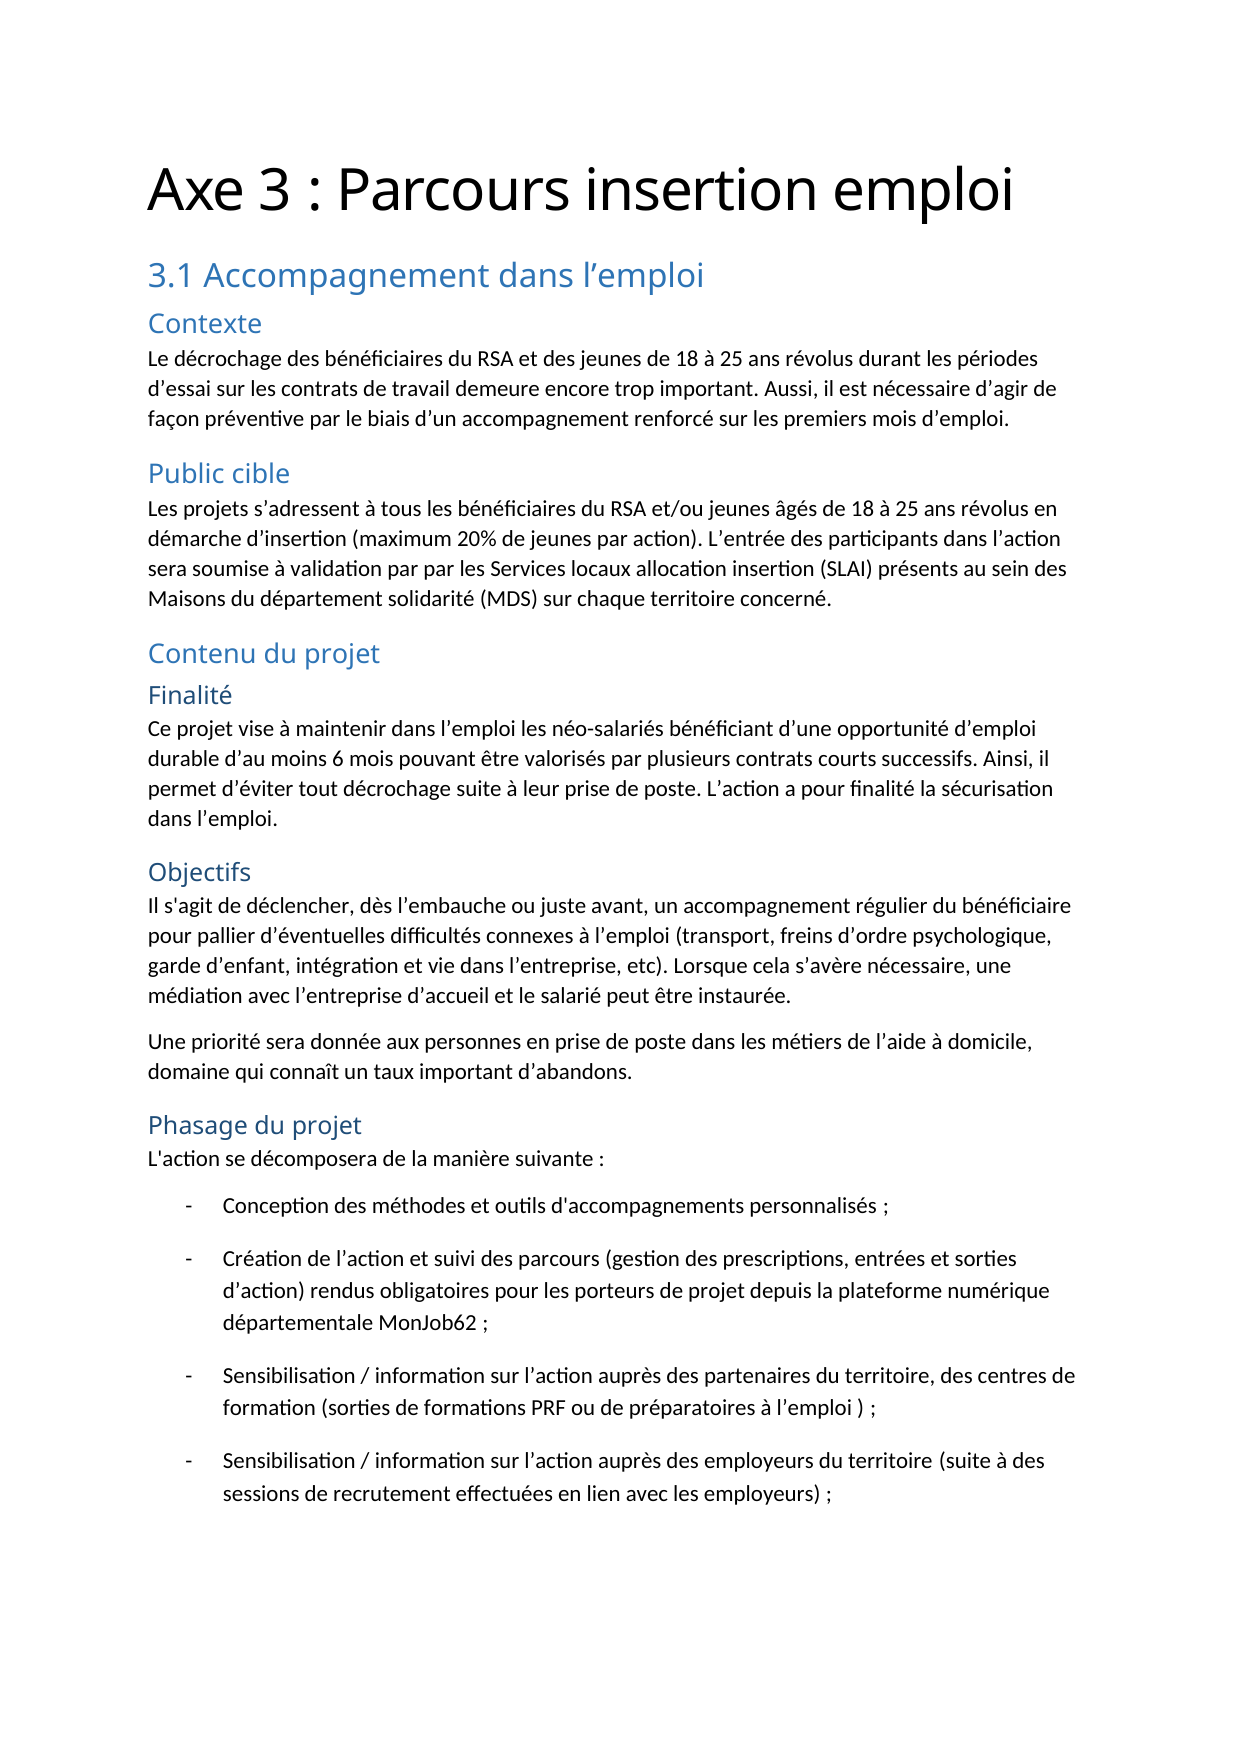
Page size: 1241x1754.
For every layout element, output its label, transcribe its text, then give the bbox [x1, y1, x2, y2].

text Il s'agit de déclencher, dès l’embauche ou juste avant, un accompagnement régulier du bénéficiaire pour pallier d’éventuelles difficultés connexes à l’emploi (transport, freins d’ordre psychologique, garde d’enfant, intégration et vie dans l’entreprise, etc). Lorsque cela s’avère nécessaire, une médiation avec l’entreprise d’accueil et le salarié peut être instaurée. [148, 891, 1093, 1009]
text L'action se décomposera de la manière suivante : [148, 1144, 1093, 1172]
text Les projets s’adressent à tous les bénéficiaires du RSA et/ou jeunes âgés de 18 à 25 ans révolus en démarche d’insertion (maximum 20% de jeunes par action). L’entrée des participants dans l’action sera soumise à validation par par les Services locaux allocation insertion (SLAI) présents au sein des Maisons du département solidarité (MDS) sur chaque territoire concerné. [148, 494, 1093, 612]
subtitle Contenu du projet [148, 634, 1093, 671]
subtitle 3.1 Accompagnement dans l’emploi [148, 252, 1093, 297]
subtitle Public cible [148, 455, 1093, 492]
subtitle Finalité [148, 678, 1093, 712]
text Axe 3 : Parcours insertion emploi [148, 148, 1093, 227]
list Sensibilisation / information sur l’action auprès des partenaires du territoire, des centres de formation (sorties de formations PRF ou de préparatoires à l’emploi ) ; [185, 1361, 1093, 1422]
list Conception des méthodes et outils d'accompagnements personnalisés ; [185, 1191, 1093, 1219]
list Sensibilisation / information sur l’action auprès des employeurs du territoire (suite à des sessions de recrutement effectuées en lien avec les employeurs) ; [185, 1447, 1093, 1507]
subtitle Contexte [148, 305, 1093, 342]
list Création de l’action et suivi des parcours (gestion des prescriptions, entrées et sorties d’action) rendus obligatoires pour les porteurs de projet depuis la plateforme numérique départementale MonJob62 ; [185, 1244, 1093, 1336]
text Le décrochage des bénéficiaires du RSA et des jeunes de 18 à 25 ans révolus durant les périodes d’essai sur les contrats de travail demeure encore trop important. Aussi, il est nécessaire d’agir de façon préventive par le biais d’un accompagnement renforcé sur les premiers mois d’emploi. [148, 344, 1093, 432]
text Ce projet vise à maintenir dans l’emploi les néo-salariés bénéficiant d’une opportunité d’emploi durable d’au moins 6 mois pouvant être valorisés par plusieurs contrats courts successifs. Ainsi, il permet d’éviter tout décrochage suite à leur prise de poste. L’action a pour finalité la sécurisation dans l’emploi. [148, 714, 1093, 832]
subtitle Objectifs [148, 855, 1093, 889]
subtitle Phasage du projet [148, 1108, 1093, 1142]
text Une priorité sera donnée aux personnes en prise de poste dans les métiers de l’aide à domicile, domaine qui connaît un taux important d’abandons. [148, 1027, 1093, 1085]
